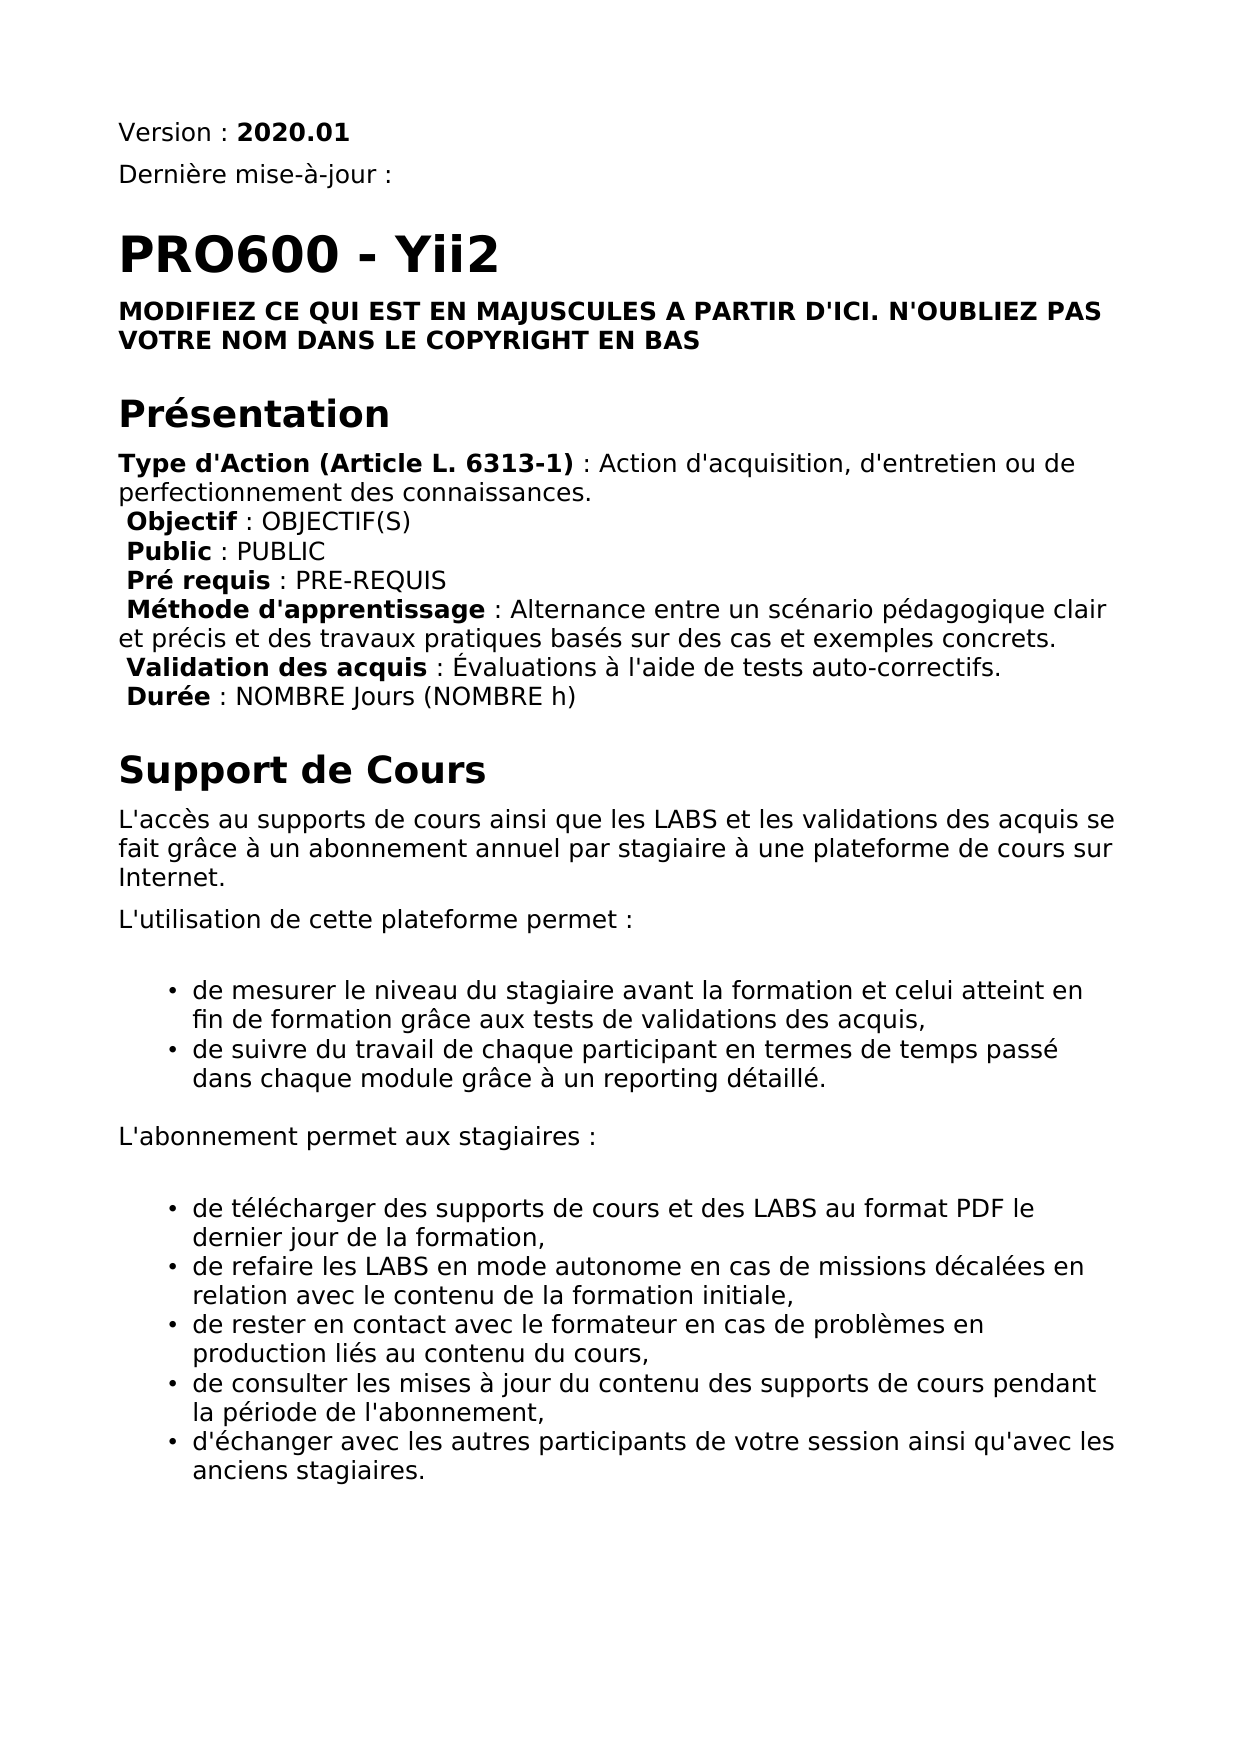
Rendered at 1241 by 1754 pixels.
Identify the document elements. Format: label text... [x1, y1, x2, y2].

text L'abonnement permet aux stagiaires : [118, 1123, 1122, 1152]
list de rester en contact avec le formateur en cas de problèmes en production liés au contenu du cours, [177, 1310, 1122, 1369]
list de suivre du travail de chaque participant en termes de temps passé dans chaque module grâce à un reporting détaillé. [177, 1035, 1122, 1093]
text L'utilisation de cette plateforme permet : [118, 905, 1122, 934]
subtitle Présentation [118, 393, 1122, 437]
subtitle Support de Cours [118, 749, 1122, 793]
list d'échanger avec les autres participants de votre session ainsi qu'avec les anciens stagiaires. [177, 1427, 1122, 1485]
text MODIFIEZ CE QUI EST EN MAJUSCULES A PARTIR D'ICI. N'OUBLIEZ PAS VOTRE NOM DANS LE COPYRIGHT EN BAS [118, 297, 1122, 356]
list de consulter les mises à jour du contenu des supports de cours pendant la période de l'abonnement, [177, 1369, 1122, 1427]
text L'accès au supports de cours ainsi que les LABS et les validations des acquis se fait grâce à un abonnement annuel par stagiaire à une plateforme de cours sur Internet. [118, 805, 1122, 893]
text Dernière mise-à-jour : [118, 160, 1122, 189]
list de refaire les LABS en mode autonome en cas de missions décalées en relation avec le contenu de la formation initiale, [177, 1252, 1122, 1310]
list de télécharger des supports de cours et des LABS au format PDF le dernier jour de la formation, [177, 1194, 1122, 1252]
subtitle PRO600 - Yii2 [118, 226, 1122, 285]
list de mesurer le niveau du stagiaire avant la formation et celui atteint en fin de formation grâce aux tests de validations des acquis, [177, 976, 1122, 1035]
text Version : 2020.01 [118, 118, 1122, 147]
text Type d'Action (Article L. 6313-1) : Action d'acquisition, d'entretien ou de perfectionnement des connaissances. Objectif : OBJECTIF(S) Public : PUBLIC Pré requis : PRE-REQUIS Méthode d'apprentissage : Alternance entre un scénario pédagogique clair et précis et des travaux pratiques basés sur des cas et exemples concrets. Validation des acquis : Évaluations à l'aide de tests auto-correctifs. Durée : NOMBRE Jours (NOMBRE h) [118, 449, 1122, 712]
